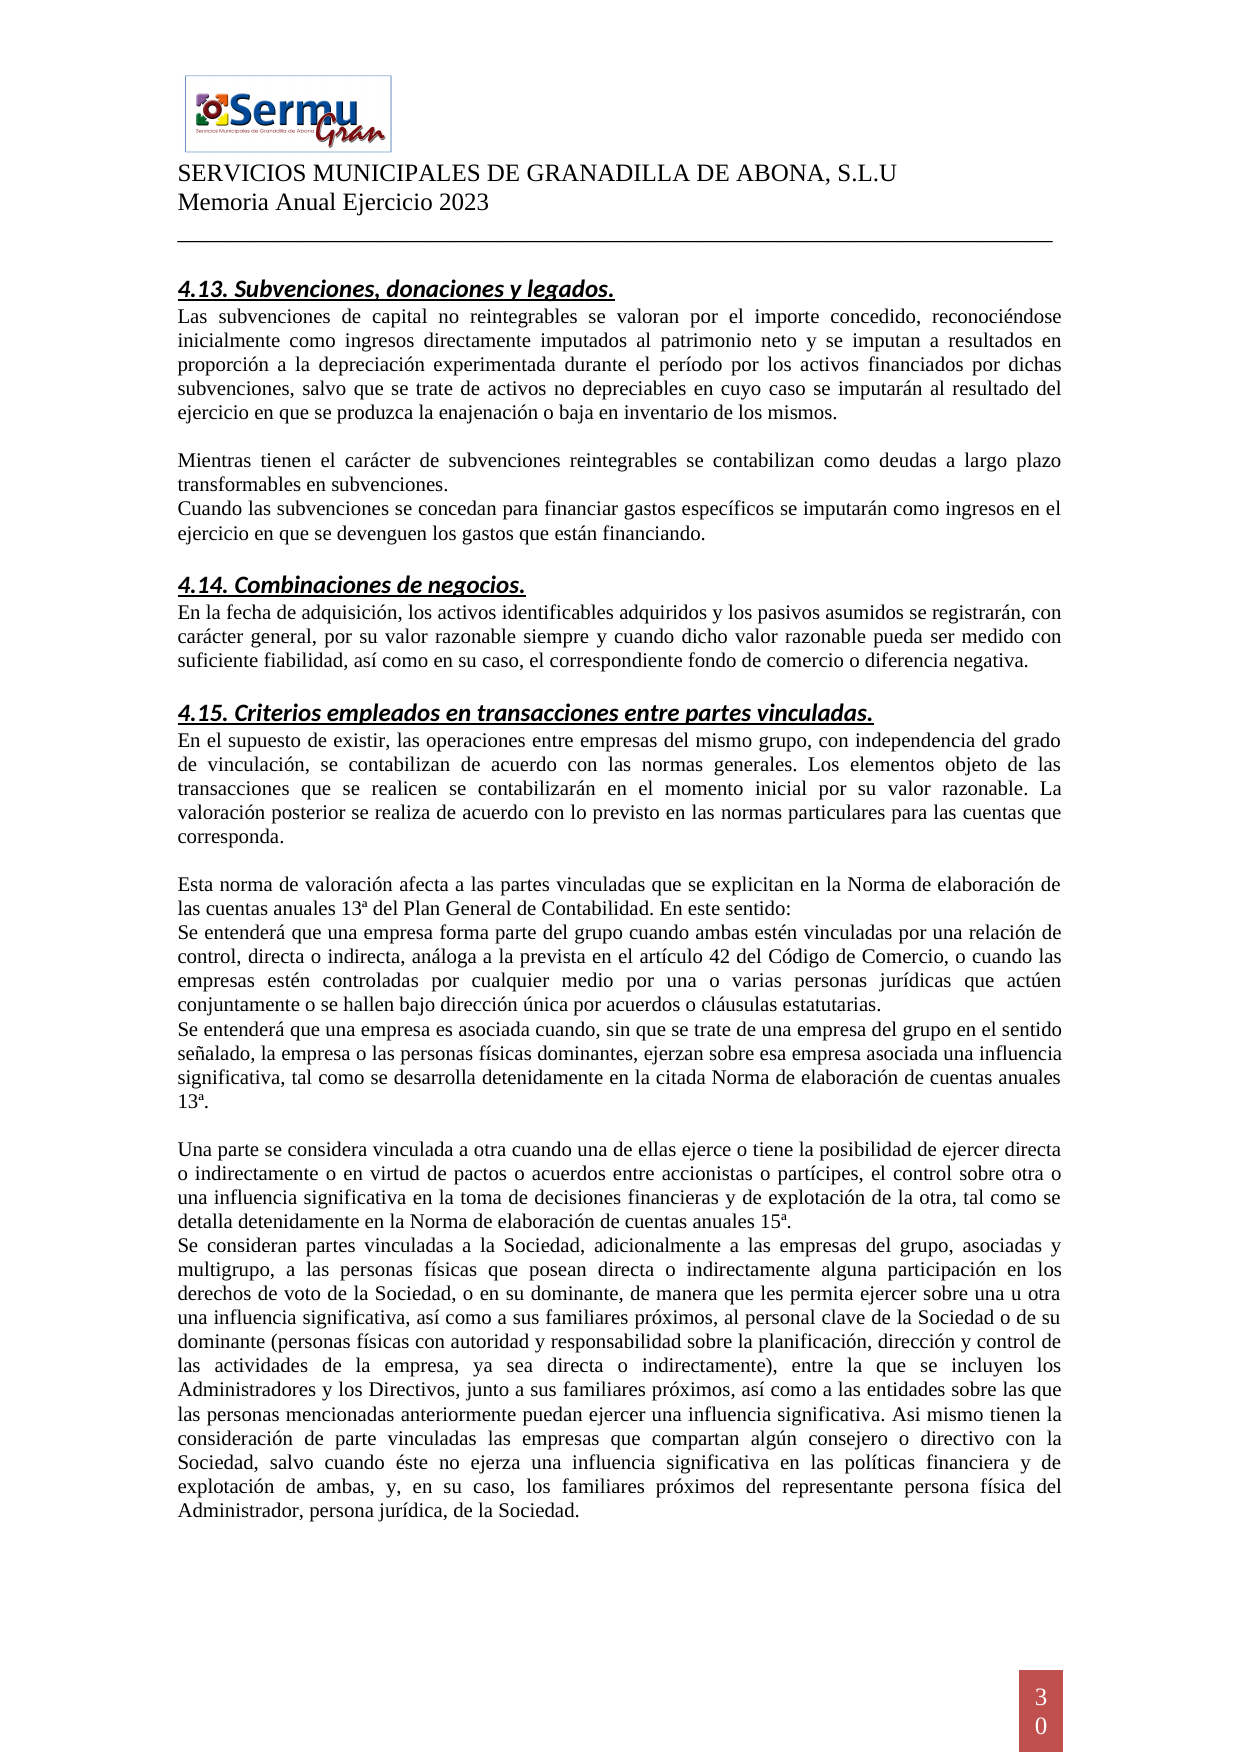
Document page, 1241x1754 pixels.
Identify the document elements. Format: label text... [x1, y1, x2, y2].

subtitle 4.13. Subvenciones, donaciones y legados. [177, 273, 1063, 304]
subtitle 4.15. Criterios empleados en transacciones entre partes vinculadas. [177, 697, 1063, 728]
text Se consideran partes vinculadas a la Sociedad, adicionalmente a las empresas del grupo, asociadas y multigrupo, a las personas físicas que posean directa o indirectamente alguna participación en los derechos de voto de la Sociedad, o en su dominante, de manera que les permita ejercer sobre una u otra una influencia significativa, así como a sus familiares próximos, al personal clave de la Sociedad o de su dominante (personas físicas con autoridad y responsabilidad sobre la planificación, dirección y control de las actividades de la empresa, ya sea directa o indirectamente), entre la que se incluyen los Administradores y los Directivos, junto a sus familiares próximos, así como a las entidades sobre las que las personas mencionadas anteriormente puedan ejercer una influencia significativa. Asi mismo tienen la consideración de parte vinculadas las empresas que compartan algún consejero o directivo con la Sociedad, salvo cuando éste no ejerza una influencia significativa en las políticas financiera y de explotación de ambas, y, en su caso, los familiares próximos del representante persona física del Administrador, persona jurídica, de la Sociedad. [177, 1233, 1063, 1522]
text Una parte se considera vinculada a otra cuando una de ellas ejerce o tiene la posibilidad de ejercer directa o indirectamente o en virtud de pactos o acuerdos entre accionistas o partícipes, el control sobre otra o una influencia significativa en la toma de decisiones financieras y de explotación de la otra, tal como se detalla detenidamente en la Norma de elaboración de cuentas anuales 15ª. [177, 1137, 1063, 1233]
text Mientras tienen el carácter de subvenciones reintegrables se contabilizan como deudas a largo plazo transformables en subvenciones. [177, 448, 1063, 496]
picture [177, 70, 399, 159]
text Las subvenciones de capital no reintegrables se valoran por el importe concedido, reconociéndose inicialmente como ingresos directamente imputados al patrimonio neto y se imputan a resultados en proporción a la depreciación experimentada durante el período por los activos financiados por dichas subvenciones, salvo que se trate de activos no depreciables en cuyo caso se imputarán al resultado del ejercicio en que se produzca la enajenación o baja en inventario de los mismos. [177, 304, 1063, 424]
subtitle 4.14. Combinaciones de negocios. [177, 569, 1063, 600]
text Se entenderá que una empresa es asociada cuando, sin que se trate de una empresa del grupo en el sentido señalado, la empresa o las personas físicas dominantes, ejerzan sobre esa empresa asociada una influencia significativa, tal como se desarrolla detenidamente en la citada Norma de elaboración de cuentas anuales 13ª. [177, 1016, 1063, 1113]
text En la fecha de adquisición, los activos identificables adquiridos y los pasivos asumidos se registrarán, con carácter general, por su valor razonable siempre y cuando dicho valor razonable pueda ser medido con suficiente fiabilidad, así como en su caso, el correspondiente fondo de comercio o diferencia negativa. [177, 600, 1063, 672]
text Se entenderá que una empresa forma parte del grupo cuando ambas estén vinculadas por una relación de control, directa o indirecta, análoga a la prevista en el artículo 42 del Código de Comercio, o cuando las empresas estén controladas por cualquier medio por una o varias personas jurídicas que actúen conjuntamente o se hallen bajo dirección única por acuerdos o cláusulas estatutarias. [177, 920, 1063, 1016]
text Cuando las subvenciones se concedan para financiar gastos específicos se imputarán como ingresos en el ejercicio en que se devenguen los gastos que están financiando. [177, 496, 1063, 544]
text Esta norma de valoración afecta a las partes vinculadas que se explicitan en la Norma de elaboración de las cuentas anuales 13ª del Plan General de Contabilidad. En este sentido: [177, 872, 1063, 920]
text En el supuesto de existir, las operaciones entre empresas del mismo grupo, con independencia del grado de vinculación, se contabilizan de acuerdo con las normas generales. Los elementos objeto de las transacciones que se realicen se contabilizarán en el momento inicial por su valor razonable. La valoración posterior se realiza de acuerdo con lo previsto en las normas particulares para las cuentas que corresponda. [177, 728, 1063, 848]
